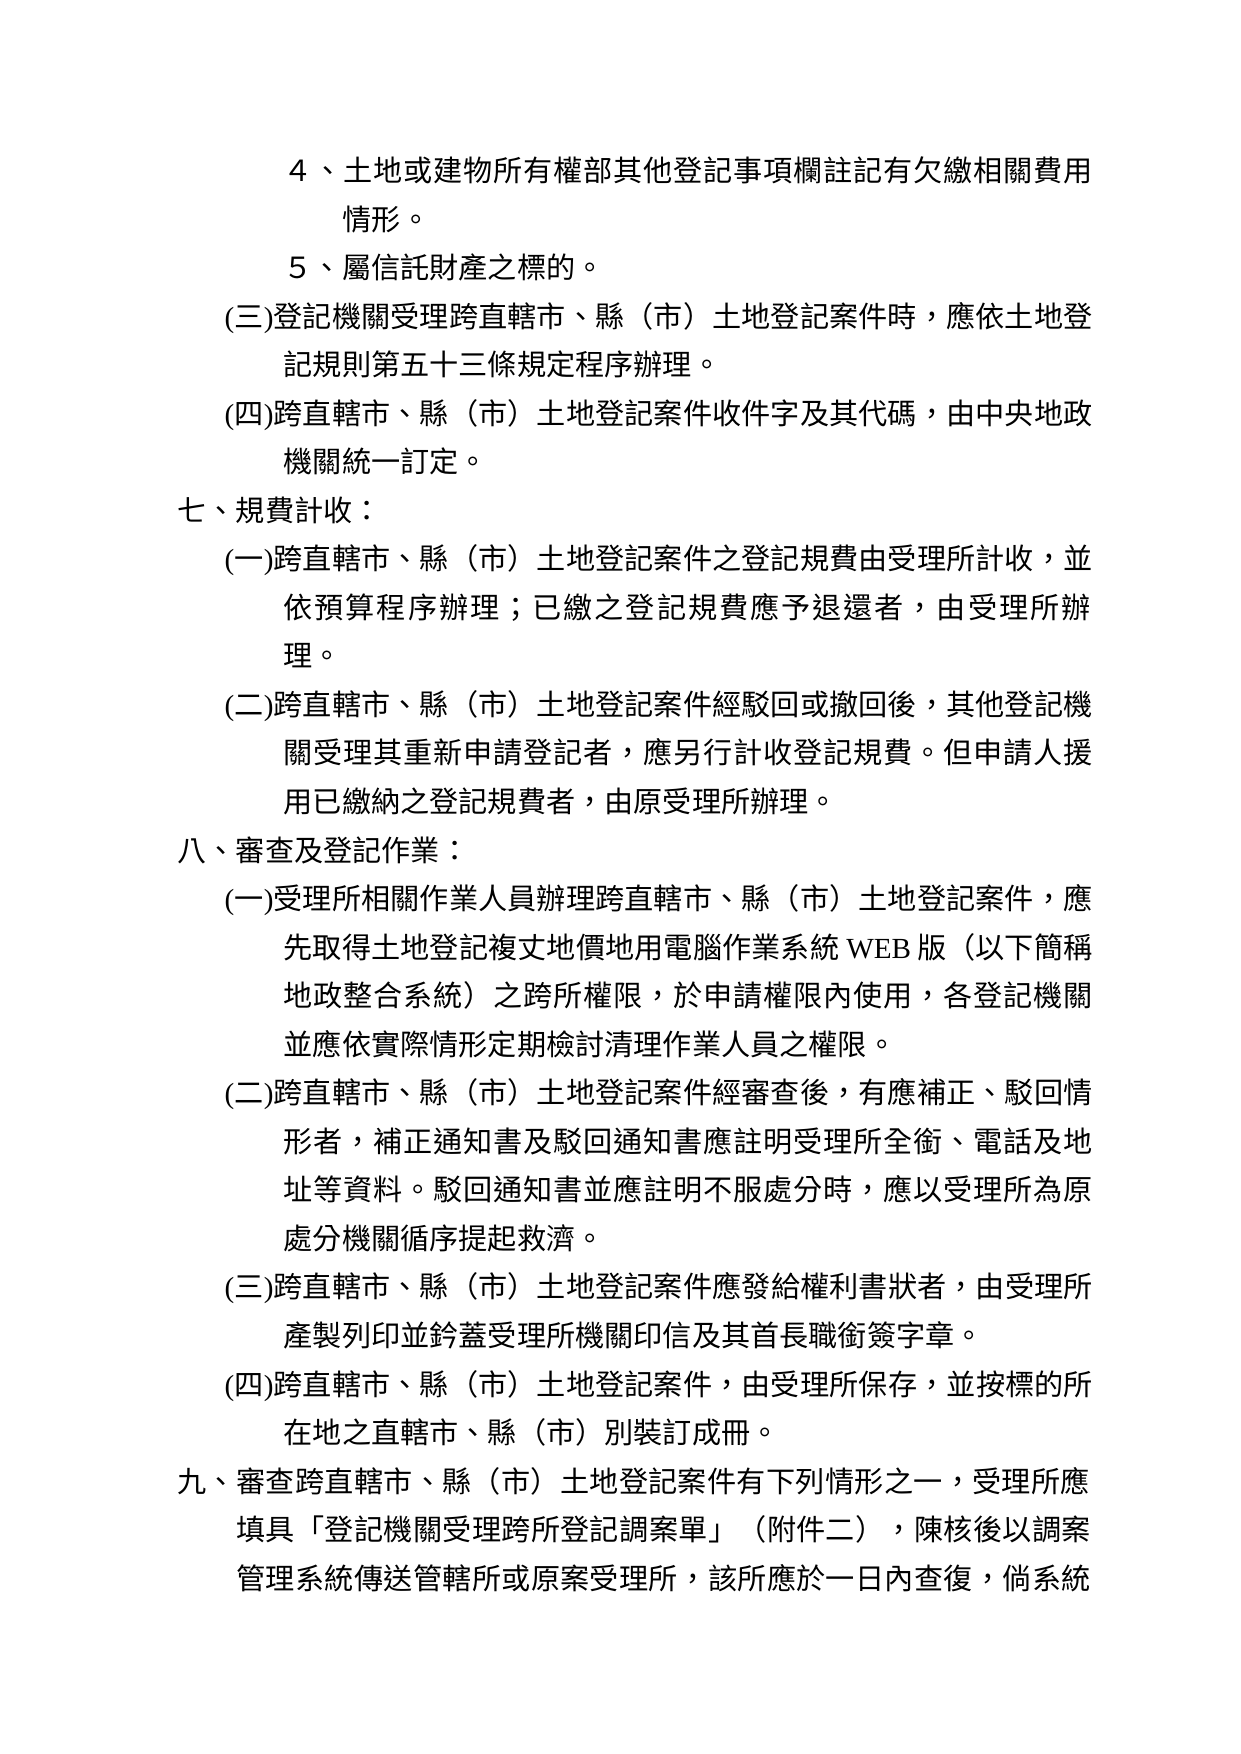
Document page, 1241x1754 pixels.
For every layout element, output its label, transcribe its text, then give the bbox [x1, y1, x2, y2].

text 七、規費計收： [177, 487, 1093, 530]
text (一)受理所相關作業人員辦理跨直轄市、縣（市）土地登記案件，應先取得土地登記複丈地價地用電腦作業系統WEB版（以下簡稱地政整合系統）之跨所權限，於申請權限內使用，各登記機關並應依實際情形定期檢討清理作業人員之權限。 [224, 876, 1093, 1064]
text (三)跨直轄市、縣（市）土地登記案件應發給權利書狀者，由受理所產製列印並鈐蓋受理所機關印信及其首長職銜簽字章。 [224, 1264, 1093, 1355]
text (二)跨直轄市、縣（市）土地登記案件經審查後，有應補正、駁回情形者，補正通知書及駁回通知書應註明受理所全銜、電話及地址等資料。駁回通知書並應註明不服處分時，應以受理所為原處分機關循序提起救濟。 [224, 1070, 1093, 1258]
text ５、屬信託財產之標的。 [283, 245, 1093, 287]
text ４、土地或建物所有權部其他登記事項欄註記有欠繳相關費用情形。 [283, 148, 1093, 238]
text (二)跨直轄市、縣（市）土地登記案件經駁回或撤回後，其他登記機關受理其重新申請登記者，應另行計收登記規費。但申請人援用已繳納之登記規費者，由原受理所辦理。 [224, 682, 1093, 821]
text (一)跨直轄市、縣（市）土地登記案件之登記規費由受理所計收，並依預算程序辦理；已繳之登記規費應予退還者，由受理所辦理。 [224, 536, 1093, 675]
text (四)跨直轄市、縣（市）土地登記案件，由受理所保存，並按標的所在地之直轄市、縣（市）別裝訂成冊。 [224, 1361, 1093, 1452]
text (四)跨直轄市、縣（市）土地登記案件收件字及其代碼，由中央地政機關統一訂定。 [224, 390, 1093, 481]
text (三)登記機關受理跨直轄市、縣（市）土地登記案件時，應依土地登記規則第五十三條規定程序辦理。 [224, 293, 1093, 384]
text 八、審查及登記作業： [177, 827, 1093, 869]
text 九、審查跨直轄市、縣（市）土地登記案件有下列情形之一，受理所應填具「登記機關受理跨所登記調案單」（附件二），陳核後以調案管理系統傳送管轄所或原案受理所，該所應於一日內查復，倘系統 [177, 1458, 1093, 1598]
